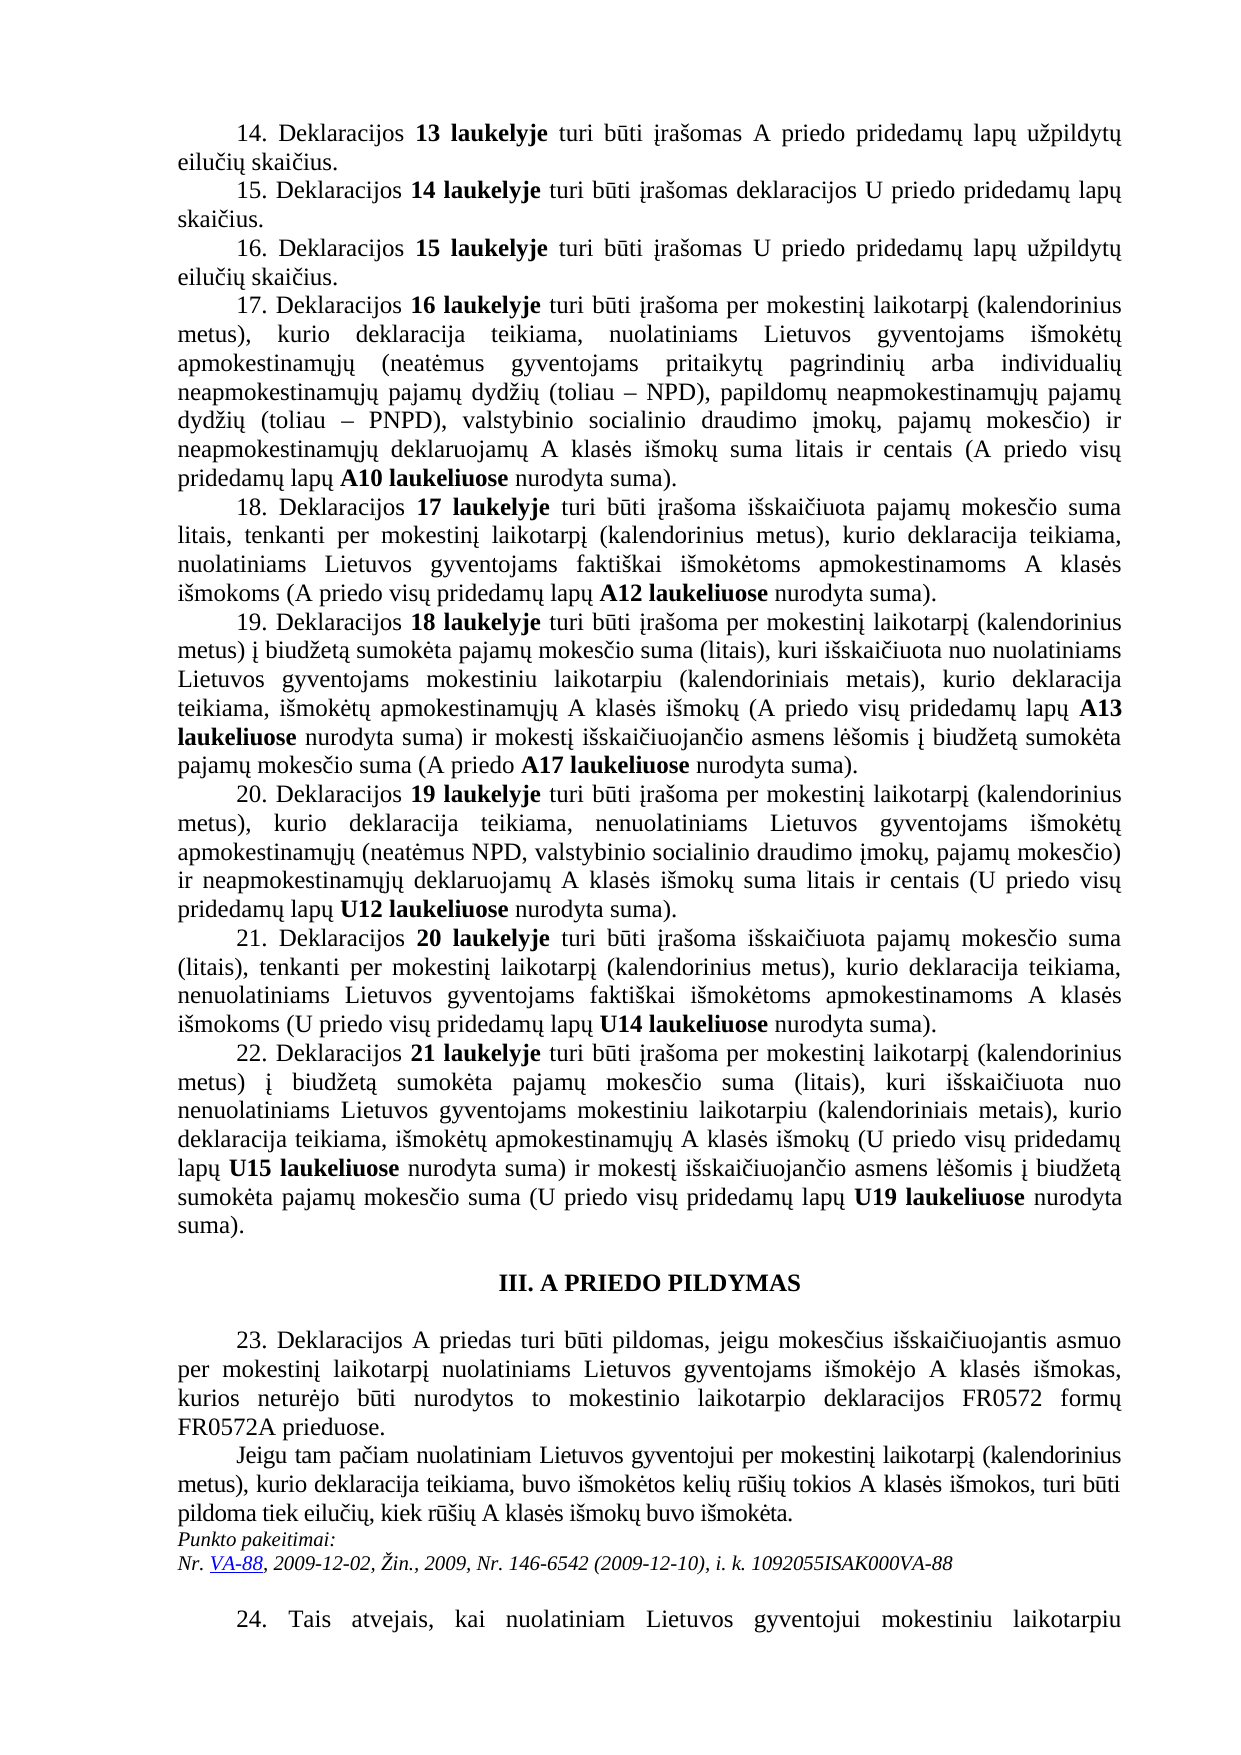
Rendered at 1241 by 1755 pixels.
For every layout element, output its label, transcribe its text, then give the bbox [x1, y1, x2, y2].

text III. A PRIEDO PILDYMAS [177, 1268, 1122, 1297]
text Punkto pakeitimai: [177, 1527, 1122, 1551]
text 23. Deklaracijos A priedas turi būti pildomas, jeigu mokesčius išskaičiuojantis asmuo per mokestinį laikotarpį nuolatiniams Lietuvos gyventojams išmokėjo A klasės išmokas, kurios neturėjo būti nurodytos to mokestinio laikotarpio deklaracijos FR0572 formų FR0572A prieduose. [177, 1326, 1122, 1441]
text 22. Deklaracijos 21 laukelyje turi būti įrašoma per mokestinį laikotarpį (kalendorinius metus) į biudžetą sumokėta pajamų mokesčio suma (litais), kuri išskaičiuota nuo nenuolatiniams Lietuvos gyventojams mokestiniu laikotarpiu (kalendoriniais metais), kurio deklaracija teikiama, išmokėtų apmokestinamųjų A klasės išmokų (U priedo visų pridedamų lapų U15 laukeliuose nurodyta suma) ir mokestį išskaičiuojančio asmens lėšomis į biudžetą sumokėta pajamų mokesčio suma (U priedo visų pridedamų lapų U19 laukeliuose nurodyta suma). [177, 1038, 1122, 1239]
text 19. Deklaracijos 18 laukelyje turi būti įrašoma per mokestinį laikotarpį (kalendorinius metus) į biudžetą sumokėta pajamų mokesčio suma (litais), kuri išskaičiuota nuo nuolatiniams Lietuvos gyventojams mokestiniu laikotarpiu (kalendoriniais metais), kurio deklaracija teikiama, išmokėtų apmokestinamųjų A klasės išmokų (A priedo visų pridedamų lapų A13 laukeliuose nurodyta suma) ir mokestį išskaičiuojančio asmens lėšomis į biudžetą sumokėta pajamų mokesčio suma (A priedo A17 laukeliuose nurodyta suma). [177, 607, 1122, 779]
text Nr. VA-88, 2009-12-02, Žin., 2009, Nr. 146-6542 (2009-12-10), i. k. 1092055ISAK000VA-88 [177, 1551, 1122, 1575]
text 16. Deklaracijos 15 laukelyje turi būti įrašomas U priedo pridedamų lapų užpildytų eilučių skaičius. [177, 233, 1122, 291]
text 14. Deklaracijos 13 laukelyje turi būti įrašomas A priedo pridedamų lapų užpildytų eilučių skaičius. [177, 118, 1122, 176]
text Jeigu tam pačiam nuolatiniam Lietuvos gyventojui per mokestinį laikotarpį (kalendorinius metus), kurio deklaracija teikiama, buvo išmokėtos kelių rūšių tokios A klasės išmokos, turi būti pildoma tiek eilučių, kiek rūšių A klasės išmokų buvo išmokėta. [177, 1441, 1122, 1527]
text 21. Deklaracijos 20 laukelyje turi būti įrašoma išskaičiuota pajamų mokesčio suma (litais), tenkanti per mokestinį laikotarpį (kalendorinius metus), kurio deklaracija teikiama, nenuolatiniams Lietuvos gyventojams faktiškai išmokėtoms apmokestinamoms A klasės išmokoms (U priedo visų pridedamų lapų U14 laukeliuose nurodyta suma). [177, 923, 1122, 1038]
text 17. Deklaracijos 16 laukelyje turi būti įrašoma per mokestinį laikotarpį (kalendorinius metus), kurio deklaracija teikiama, nuolatiniams Lietuvos gyventojams išmokėtų apmokestinamųjų (neatėmus gyventojams pritaikytų pagrindinių arba individualių neapmokestinamųjų pajamų dydžių (toliau – NPD), papildomų neapmokestinamųjų pajamų dydžių (toliau – PNPD), valstybinio socialinio draudimo įmokų, pajamų mokesčio) ir neapmokestinamųjų deklaruojamų A klasės išmokų suma litais ir centais (A priedo visų pridedamų lapų A10 laukeliuose nurodyta suma). [177, 291, 1122, 492]
text 15. Deklaracijos 14 laukelyje turi būti įrašomas deklaracijos U priedo pridedamų lapų skaičius. [177, 176, 1122, 233]
text 18. Deklaracijos 17 laukelyje turi būti įrašoma išskaičiuota pajamų mokesčio suma litais, tenkanti per mokestinį laikotarpį (kalendorinius metus), kurio deklaracija teikiama, nuolatiniams Lietuvos gyventojams faktiškai išmokėtoms apmokestinamoms A klasės išmokoms (A priedo visų pridedamų lapų A12 laukeliuose nurodyta suma). [177, 492, 1122, 607]
text 24. Tais atvejais, kai nuolatiniam Lietuvos gyventojui mokestiniu laikotarpiu [177, 1604, 1122, 1632]
text 20. Deklaracijos 19 laukelyje turi būti įrašoma per mokestinį laikotarpį (kalendorinius metus), kurio deklaracija teikiama, nenuolatiniams Lietuvos gyventojams išmokėtų apmokestinamųjų (neatėmus NPD, valstybinio socialinio draudimo įmokų, pajamų mokesčio) ir neapmokestinamųjų deklaruojamų A klasės išmokų suma litais ir centais (U priedo visų pridedamų lapų U12 laukeliuose nurodyta suma). [177, 779, 1122, 923]
